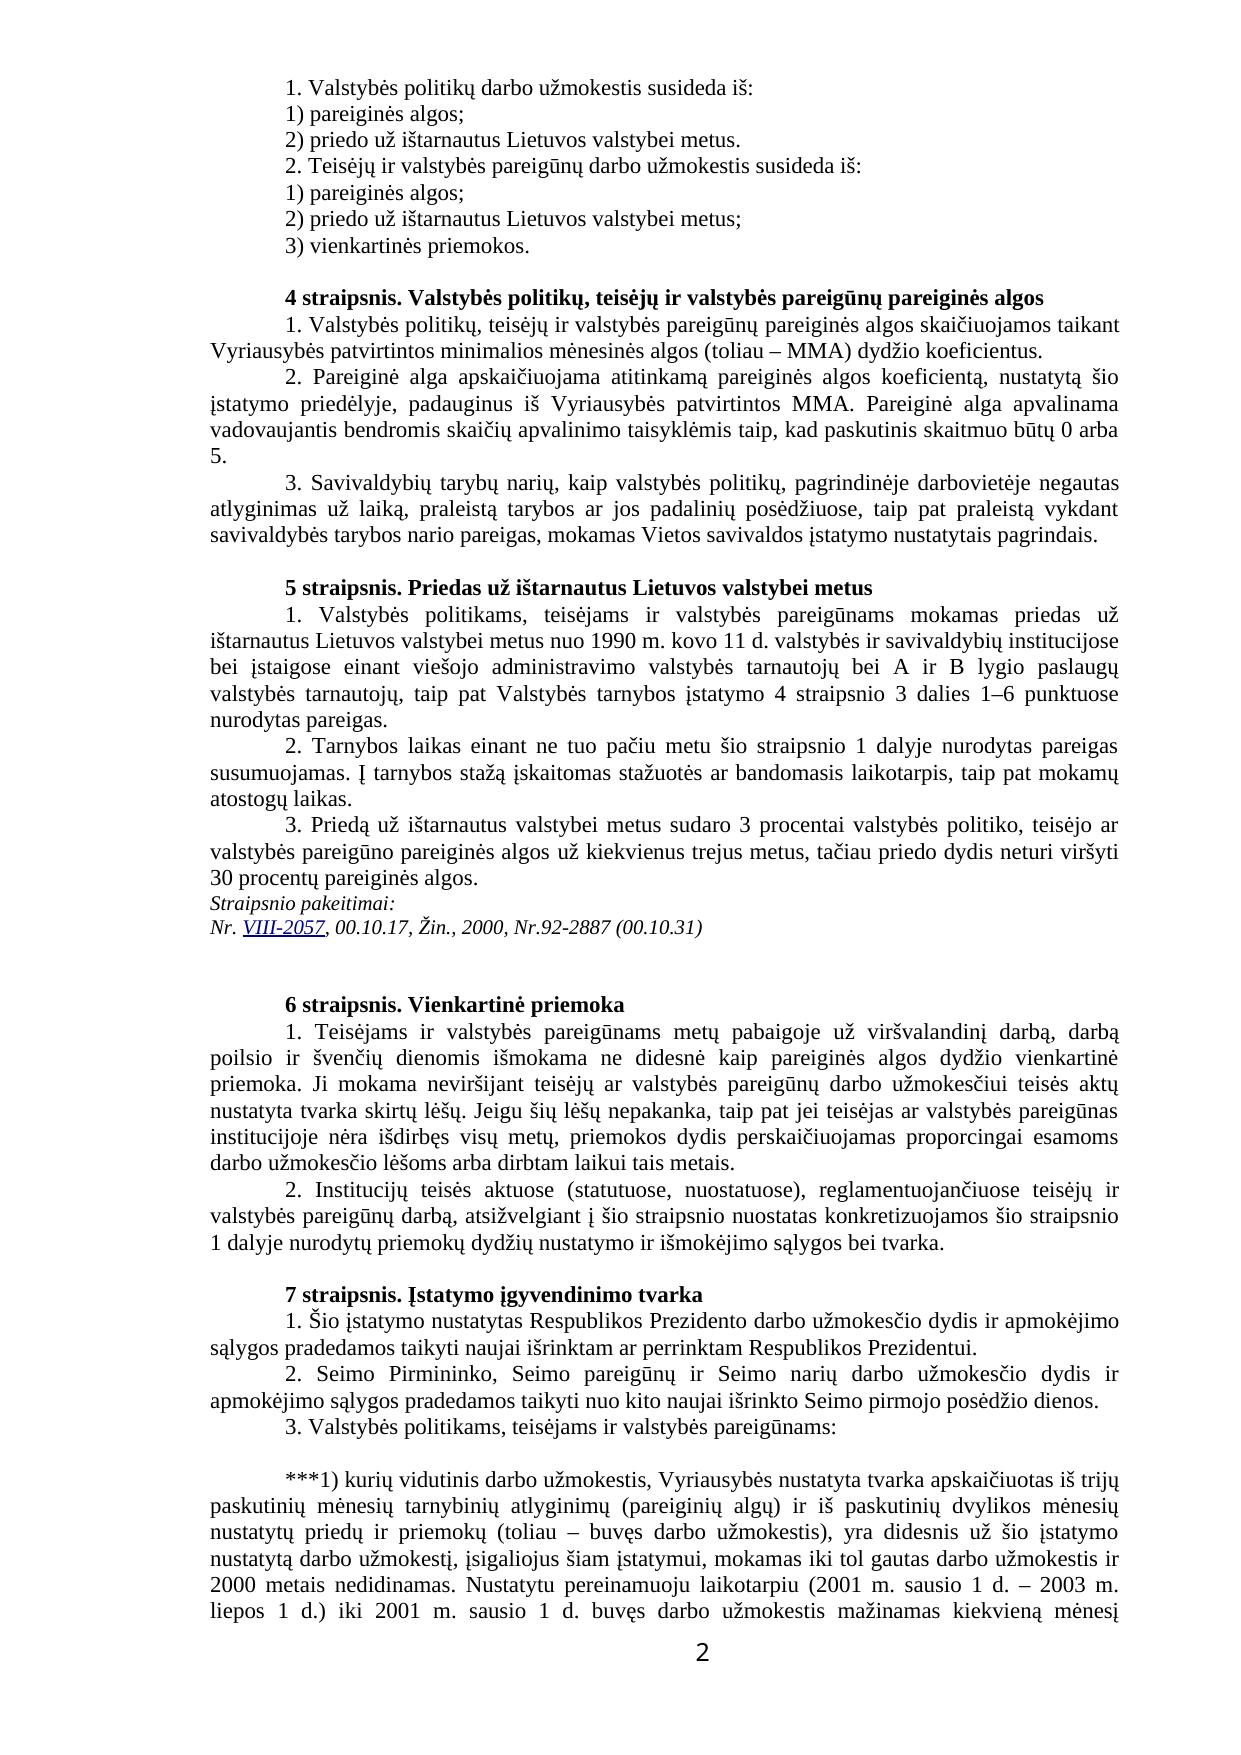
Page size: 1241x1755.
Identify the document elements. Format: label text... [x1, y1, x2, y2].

text Nr. VIII-2057, 00.10.17, Žin., 2000, Nr.92-2887 (00.10.31) [210, 914, 1120, 939]
text 2. Teisėjų ir valstybės pareigūnų darbo užmokestis susideda iš: [210, 153, 1120, 179]
text 2) priedo už ištarnautus Lietuvos valstybei metus; [210, 205, 1120, 232]
text 3. Valstybės politikams, teisėjams ir valstybės pareigūnams: [210, 1413, 1120, 1439]
text 1. Valstybės politikų darbo užmokestis susideda iš: [210, 73, 1120, 100]
text 7 straipsnis. Įstatymo įgyvendinimo tvarka [210, 1281, 1120, 1308]
text 5 straipsnis. Priedas už ištarnautus Lietuvos valstybei metus [210, 574, 1120, 601]
text 2) priedo už ištarnautus Lietuvos valstybei metus. [210, 126, 1120, 153]
text 1. Valstybės politikams, teisėjams ir valstybės pareigūnams mokamas priedas už ištarnautus Lietuvos valstybei metus nuo 1990 m. kovo 11 d. valstybės ir savivaldybių institucijose bei įstaigose einant viešojo administravimo valstybės tarnautojų bei A ir B lygio paslaugų valstybės tarnautojų, taip pat Valstybės tarnybos įstatymo 4 straipsnio 3 dalies 1–6 punktuose nurodytas pareigas. [210, 601, 1120, 732]
text 2. Institucijų teisės aktuose (statutuose, nuostatuose), reglamentuojančiuose teisėjų ir valstybės pareigūnų darbą, atsižvelgiant į šio straipsnio nuostatas konkretizuojamos šio straipsnio 1 dalyje nurodytų priemokų dydžių nustatymo ir išmokėjimo sąlygos bei tvarka. [210, 1176, 1120, 1255]
text 1) pareiginės algos; [210, 100, 1120, 126]
text Straipsnio pakeitimai: [210, 891, 1120, 914]
text 2. Tarnybos laikas einant ne tuo pačiu metu šio straipsnio 1 dalyje nurodytas pareigas susumuojamas. Į tarnybos stažą įskaitomas stažuotės ar bandomasis laikotarpis, taip pat mokamų atostogų laikas. [210, 732, 1120, 811]
text 6 straipsnis. Vienkartinė priemoka [210, 991, 1120, 1018]
text 2. Seimo Pirmininko, Seimo pareigūnų ir Seimo narių darbo užmokesčio dydis ir apmokėjimo sąlygos pradedamos taikyti nuo kito naujai išrinkto Seimo pirmojo posėdžio dienos. [210, 1360, 1120, 1413]
text 3. Savivaldybių tarybų narių, kaip valstybės politikų, pagrindinėje darbovietėje negautas atlyginimas už laiką, praleistą tarybos ar jos padalinių posėdžiuose, taip pat praleistą vykdant savivaldybės tarybos nario pareigas, mokamas Vietos savivaldos įstatymo nustatytais pagrindais. [210, 469, 1120, 548]
text 4 straipsnis. Valstybės politikų, teisėjų ir valstybės pareigūnų pareiginės algos [285, 284, 1120, 311]
text 1) pareiginės algos; [210, 179, 1120, 205]
text 3) vienkartinės priemokos. [210, 232, 1120, 258]
text 1. Valstybės politikų, teisėjų ir valstybės pareigūnų pareiginės algos skaičiuojamos taikant Vyriausybės patvirtintos minimalios mėnesinės algos (toliau – MMA) dydžio koeficientus. [210, 311, 1120, 363]
text 2. Pareiginė alga apskaičiuojama atitinkamą pareiginės algos koeficientą, nustatytą šio įstatymo priedėlyje, padauginus iš Vyriausybės patvirtintos MMA. Pareiginė alga apvalinama vadovaujantis bendromis skaičių apvalinimo taisyklėmis taip, kad paskutinis skaitmuo būtų 0 arba 5. [210, 363, 1120, 469]
text 1. Teisėjams ir valstybės pareigūnams metų pabaigoje už viršvalandinį darbą, darbą poilsio ir švenčių dienomis išmokama ne didesnė kaip pareiginės algos dydžio vienkartinė priemoka. Ji mokama neviršijant teisėjų ar valstybės pareigūnų darbo užmokesčiui teisės aktų nustatyta tvarka skirtų lėšų. Jeigu šių lėšų nepakanka, taip pat jei teisėjas ar valstybės pareigūnas institucijoje nėra išdirbęs visų metų, priemokos dydis perskaičiuojamas proporcingai esamoms darbo užmokesčio lėšoms arba dirbtam laikui tais metais. [210, 1018, 1120, 1176]
text ***1) kurių vidutinis darbo užmokestis, Vyriausybės nustatyta tvarka apskaičiuotas iš trijų paskutinių mėnesių tarnybinių atlyginimų (pareiginių algų) ir iš paskutinių dvylikos mėnesių nustatytų priedų ir priemokų (toliau – buvęs darbo užmokestis), yra didesnis už šio įstatymo nustatytą darbo užmokestį, įsigaliojus šiam įstatymui, mokamas iki tol gautas darbo užmokestis ir 2000 metais nedidinamas. Nustatytu pereinamuoju laikotarpiu (2001 m. sausio 1 d. – 2003 m. liepos 1 d.) iki 2001 m. sausio 1 d. buvęs darbo užmokestis mažinamas kiekvieną mėnesį [210, 1466, 1120, 1624]
text 1. Šio įstatymo nustatytas Respublikos Prezidento darbo užmokesčio dydis ir apmokėjimo sąlygos pradedamos taikyti naujai išrinktam ar perrinktam Respublikos Prezidentui. [210, 1308, 1120, 1360]
text 3. Priedą už ištarnautus valstybei metus sudaro 3 procentai valstybės politiko, teisėjo ar valstybės pareigūno pareiginės algos už kiekvienus trejus metus, tačiau priedo dydis neturi viršyti 30 procentų pareiginės algos. [210, 811, 1120, 891]
